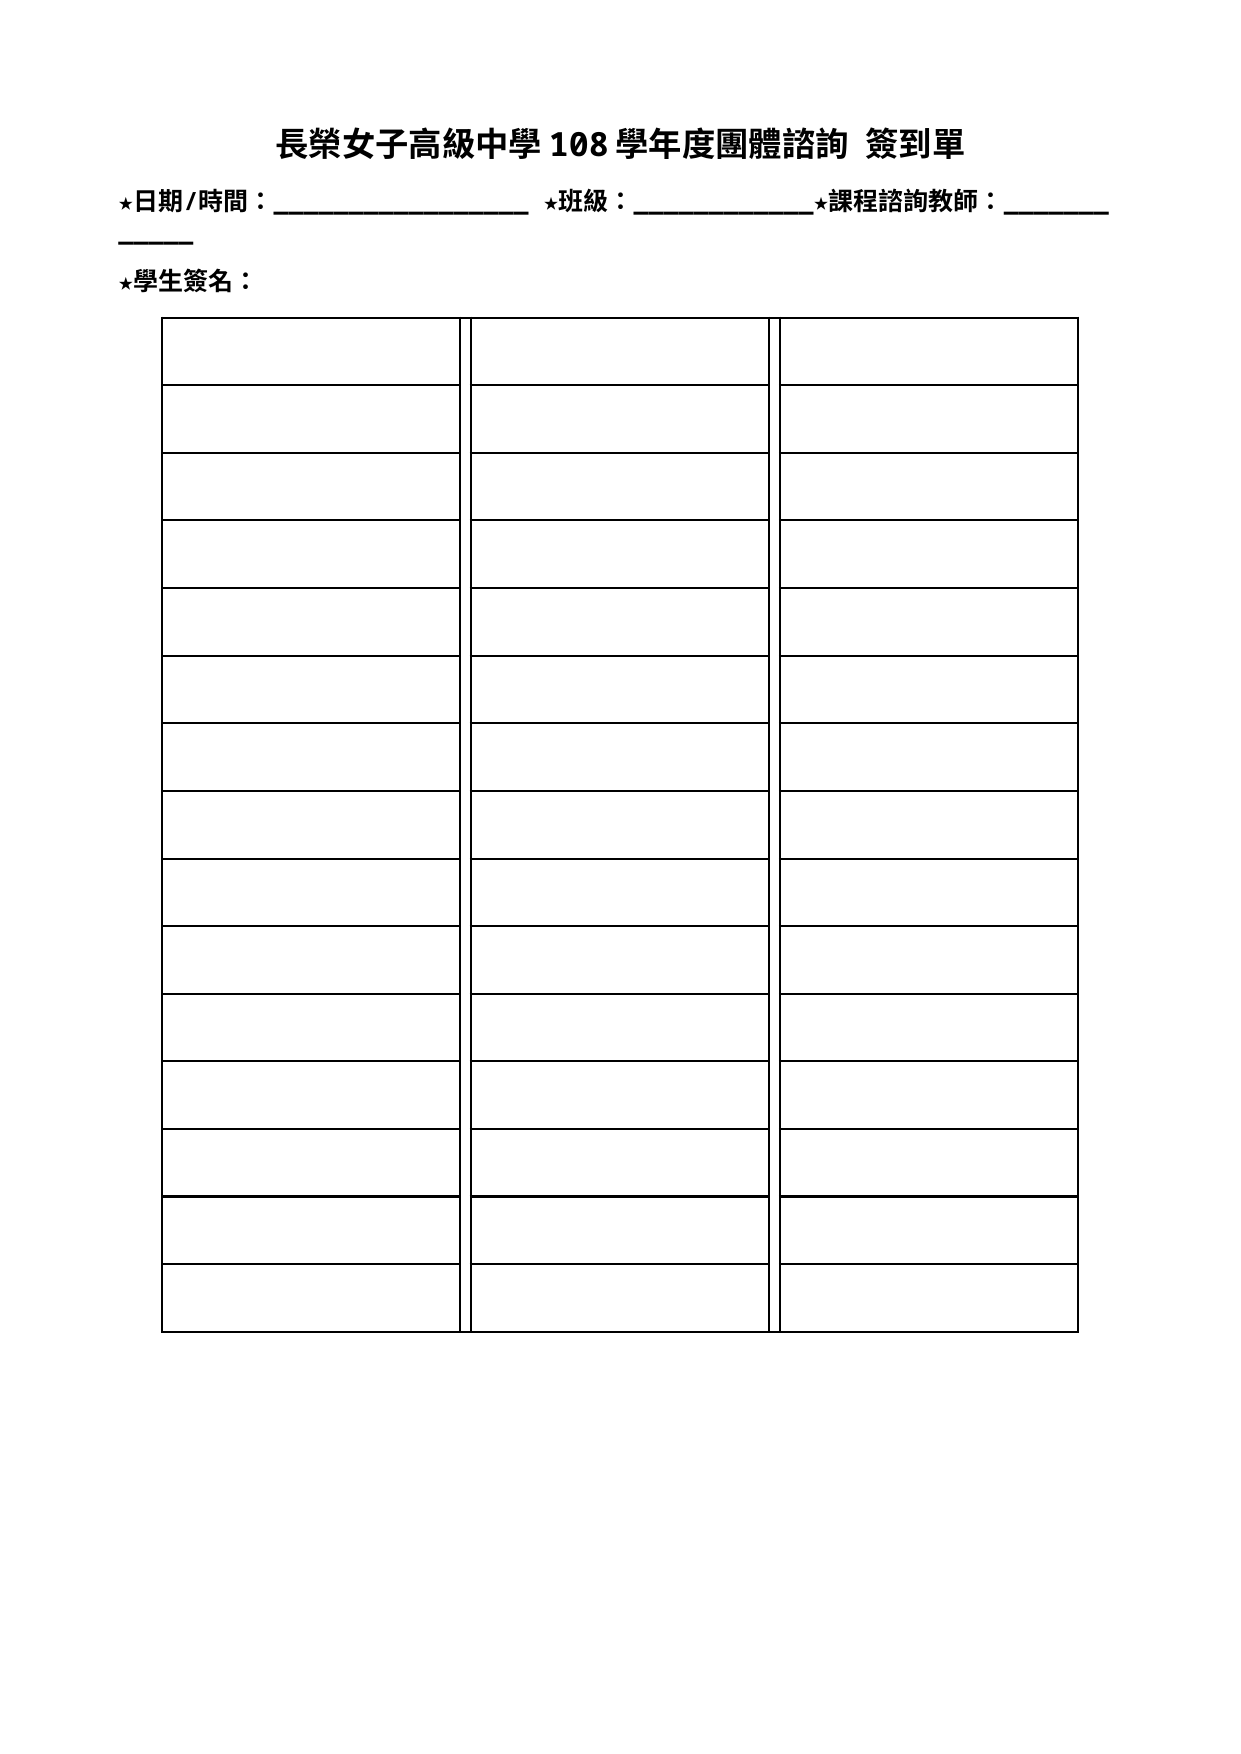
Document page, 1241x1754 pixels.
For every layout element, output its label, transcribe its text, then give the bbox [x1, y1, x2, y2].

table_cell [781, 927, 1077, 993]
table_cell [781, 1062, 1077, 1128]
table_cell [163, 1130, 459, 1195]
table_cell [781, 995, 1077, 1060]
table_cell [163, 1265, 459, 1331]
table_cell [781, 521, 1077, 587]
table_cell [781, 657, 1077, 722]
table_cell [163, 386, 459, 452]
table_cell [163, 454, 459, 519]
table_cell [472, 792, 768, 857]
table_cell [781, 860, 1077, 925]
table_cell [781, 589, 1077, 654]
table_cell [472, 521, 768, 587]
table_cell [781, 792, 1077, 857]
table_cell [163, 860, 459, 925]
table_cell [472, 657, 768, 722]
text 長榮女子高級中學108學年度團體諮詢 簽到單 [118, 118, 1122, 167]
text ★學生簽名： [118, 267, 1122, 296]
table_cell [472, 1265, 768, 1331]
table_cell [472, 995, 768, 1060]
table_cell [781, 1130, 1077, 1195]
table_cell [163, 724, 459, 790]
table_cell [472, 589, 768, 654]
table_cell [163, 995, 459, 1060]
table_cell [472, 386, 768, 452]
table_cell [163, 792, 459, 857]
text ★日期/時間：_________________ ★班級：____________★課程諮詢教師：____________ [118, 187, 1122, 246]
table_cell [472, 724, 768, 790]
table_cell [781, 1265, 1077, 1331]
table_header [163, 319, 459, 384]
table_header [461, 319, 470, 1331]
table_cell [163, 927, 459, 993]
table_cell [472, 1198, 768, 1263]
table_cell [781, 454, 1077, 519]
table_cell [781, 386, 1077, 452]
table_cell [781, 1198, 1077, 1263]
table_cell [163, 657, 459, 722]
table_cell [163, 521, 459, 587]
table_cell [472, 860, 768, 925]
table_cell [472, 1062, 768, 1128]
table_cell [781, 724, 1077, 790]
table_cell [472, 927, 768, 993]
table_cell [163, 1198, 459, 1263]
table_header [770, 319, 779, 1331]
table_cell [472, 454, 768, 519]
table_cell [163, 1062, 459, 1128]
table_header [781, 319, 1077, 384]
table_cell [163, 589, 459, 654]
table_cell [472, 1130, 768, 1195]
table_header [472, 319, 768, 384]
